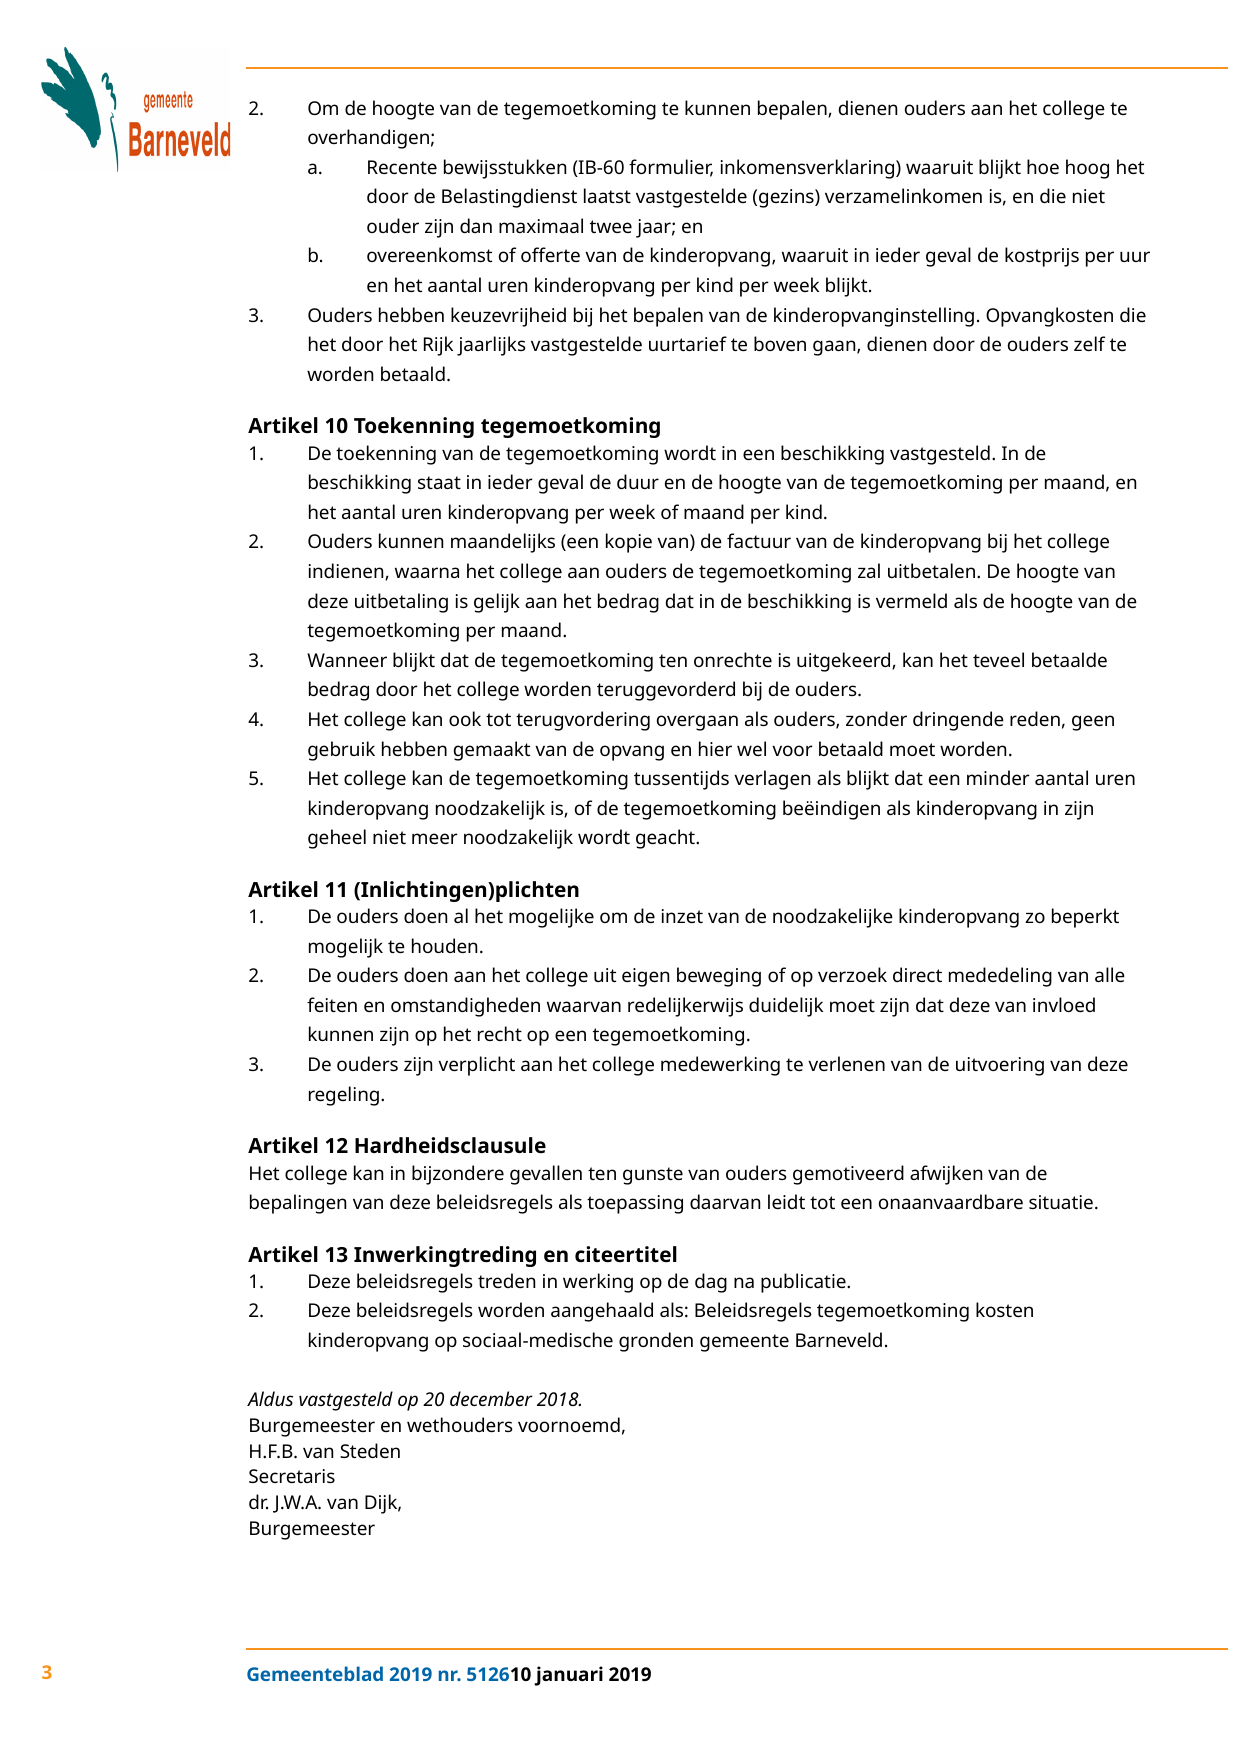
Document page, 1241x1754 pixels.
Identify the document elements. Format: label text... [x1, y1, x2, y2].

list Ouders hebben keuzevrijheid bij het bepalen van de kinderopvanginstelling. Opvangkosten die het door het Rijk jaarlijks vastgestelde uurtarief te boven gaan, dienen door de ouders zelf te worden betaald. [248, 302, 1152, 387]
text Artikel 13 Inwerkingtreding en citeertitel [248, 1240, 1152, 1268]
text dr. J.W.A. van Dijk, [248, 1489, 1152, 1515]
text Artikel 11 (Inlichtingen)plichten [248, 875, 1152, 903]
list De ouders doen aan het college uit eigen beweging of op verzoek direct mededeling van alle feiten en omstandigheden waarvan redelijkerwijs duidelijk moet zijn dat deze van invloed kunnen zijn op het recht op een tegemoetkoming. [248, 962, 1152, 1047]
text Het college kan in bijzondere gevallen ten gunste van ouders gemotiveerd afwijken van de bepalingen van deze beleidsregels als toepassing daarvan leidt tot een onaanvaardbare situatie. [248, 1160, 1152, 1215]
list Ouders kunnen maandelijks (een kopie van) de factuur van de kinderopvang bij het college indienen, waarna het college aan ouders de tegemoetkoming zal uitbetalen. De hoogte van deze uitbetaling is gelijk aan het bedrag dat in de beschikking is vermeld als de hoogte van de tegemoetkoming per maand. [248, 529, 1152, 643]
list Het college kan ook tot terugvordering overgaan als ouders, zonder dringende reden, geen gebruik hebben gemaakt van de opvang en hier wel voor betaald moet worden. [248, 706, 1152, 761]
list Om de hoogte van de tegemoetkoming te kunnen bepalen, dienen ouders aan het college te overhandigen; [248, 95, 1152, 150]
text H.F.B. van Steden [248, 1438, 1152, 1464]
text Burgemeester [248, 1515, 1152, 1541]
list De ouders doen al het mogelijke om de inzet van de noodzakelijke kinderopvang zo beperkt mogelijk te houden. [248, 903, 1152, 959]
picture [41, 47, 231, 172]
text Burgemeester en wethouders voornoemd, [248, 1412, 1152, 1438]
text Secretaris [248, 1464, 1152, 1489]
list De toekenning van de tegemoetkoming wordt in een beschikking vastgesteld. In de beschikking staat in ieder geval de duur en de hoogte van de tegemoetkoming per maand, en het aantal uren kinderopvang per week of maand per kind. [248, 440, 1152, 525]
text Aldus vastgesteld op 20 december 2018. [248, 1386, 1152, 1412]
list overeenkomst of offerte van de kinderopvang, waaruit in ieder geval de kostprijs per uur en het aantal uren kinderopvang per kind per week blijkt. [307, 243, 1152, 298]
list Deze beleidsregels worden aangehaald als: Beleidsregels tegemoetkoming kosten kinderopvang op sociaal-medische gronden gemeente Barneveld. [248, 1298, 1152, 1353]
list Het college kan de tegemoetkoming tussentijds verlagen als blijkt dat een minder aantal uren kinderopvang noodzakelijk is, of de tegemoetkoming beëindigen als kinderopvang in zijn geheel niet meer noodzakelijk wordt geacht. [248, 765, 1152, 850]
text Artikel 12 Hardheidsclausule [248, 1131, 1152, 1160]
list Deze beleidsregels treden in werking op de dag na publicatie. [248, 1268, 1152, 1294]
list Wanneer blijkt dat de tegemoetkoming ten onrechte is uitgekeerd, kan het teveel betaalde bedrag door het college worden teruggevorderd bij de ouders. [248, 647, 1152, 702]
text Artikel 10 Toekenning tegemoetkoming [248, 411, 1152, 440]
list Recente bewijsstukken (IB-60 formulier, inkomensverklaring) waaruit blijkt hoe hoog het door de Belastingdienst laatst vastgestelde (gezins) verzamelinkomen is, en die niet ouder zijn dan maximaal twee jaar; en [307, 154, 1152, 239]
list De ouders zijn verplicht aan het college medewerking te verlenen van de uitvoering van deze regeling. [248, 1051, 1152, 1107]
